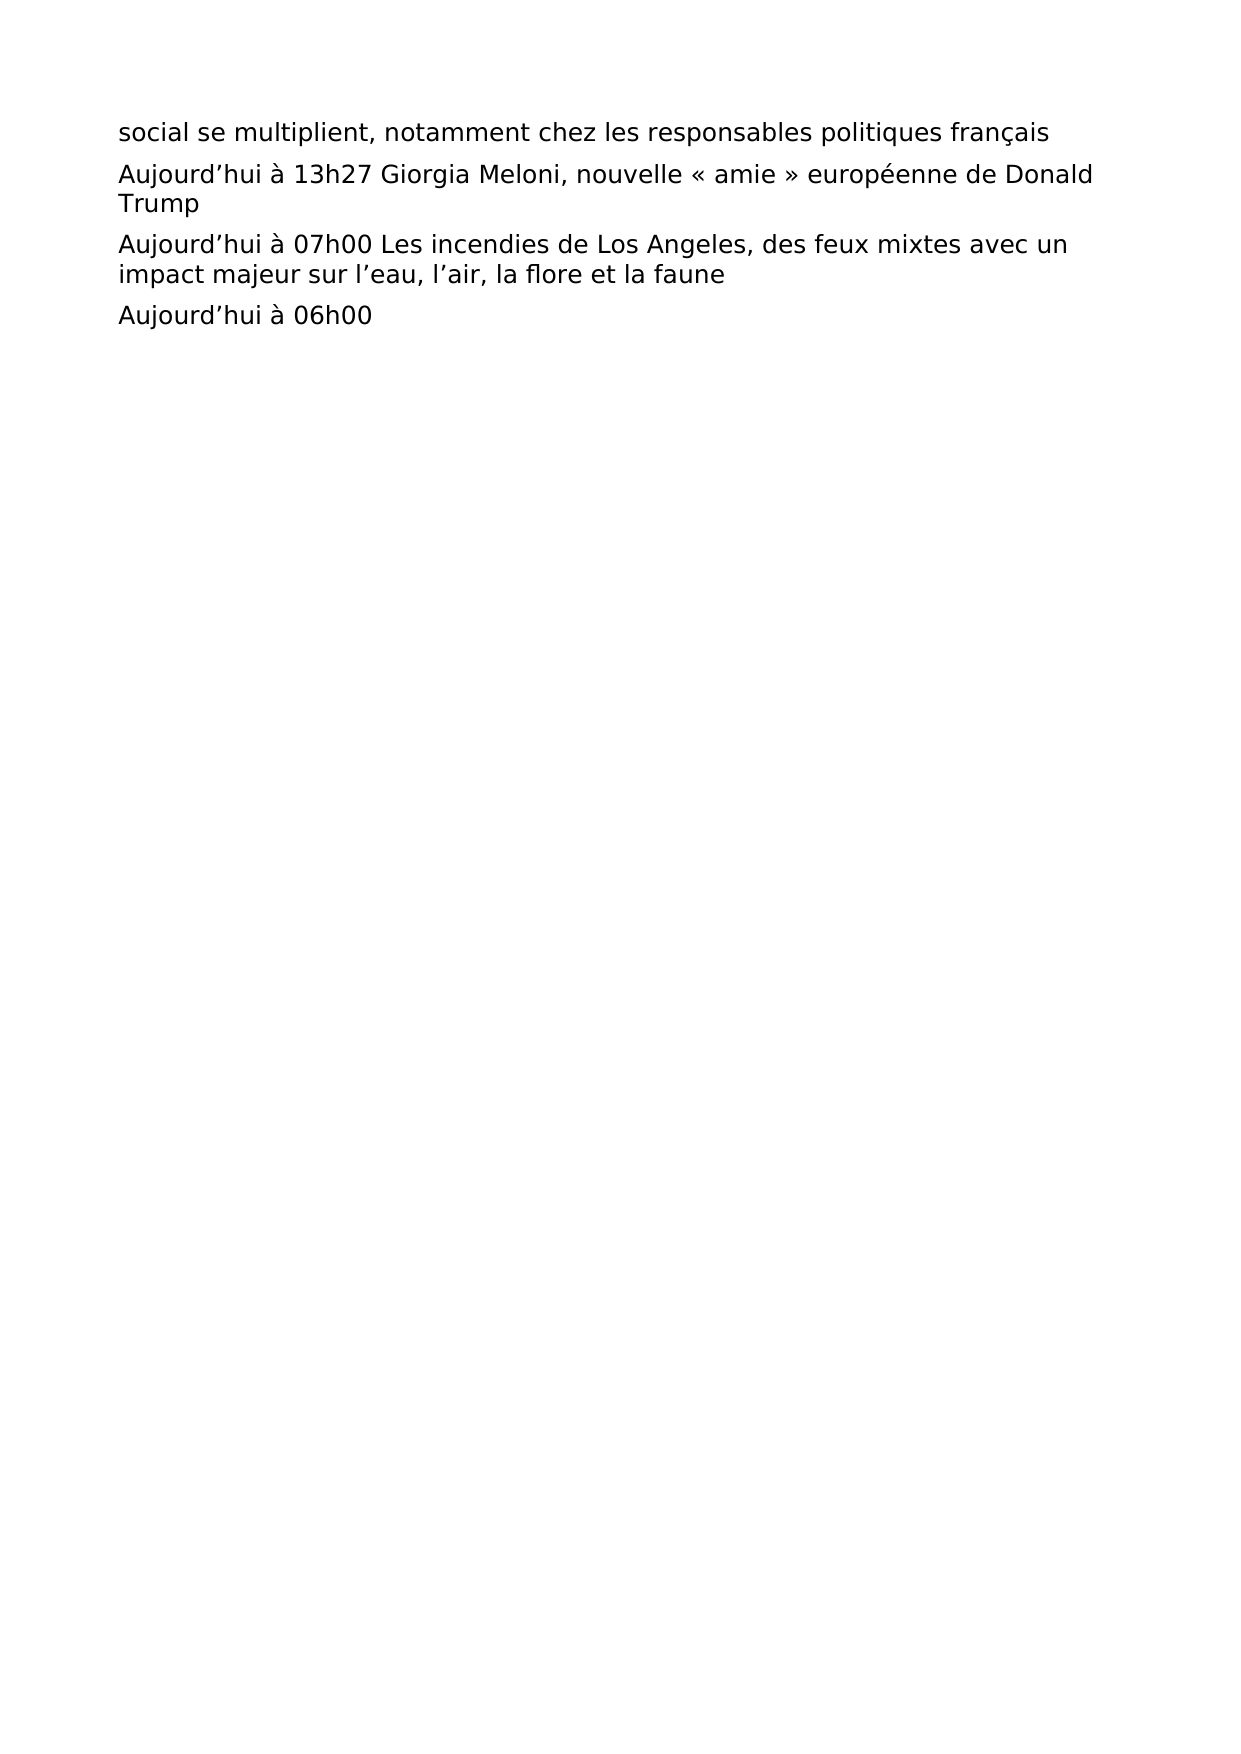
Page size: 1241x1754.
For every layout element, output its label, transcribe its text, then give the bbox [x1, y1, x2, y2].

text Aujourd’hui à 13h27 Giorgia Meloni, nouvelle « amie » européenne de Donald Trump [118, 160, 1122, 218]
text Aujourd’hui à 07h00 Les incendies de Los Angeles, des feux mixtes avec un impact majeur sur l’eau, l’air, la flore et la faune [118, 231, 1122, 289]
text Aujourd’hui à 06h00 [118, 301, 1122, 331]
text social se multiplient, notamment chez les responsables politiques français [118, 118, 1122, 147]
